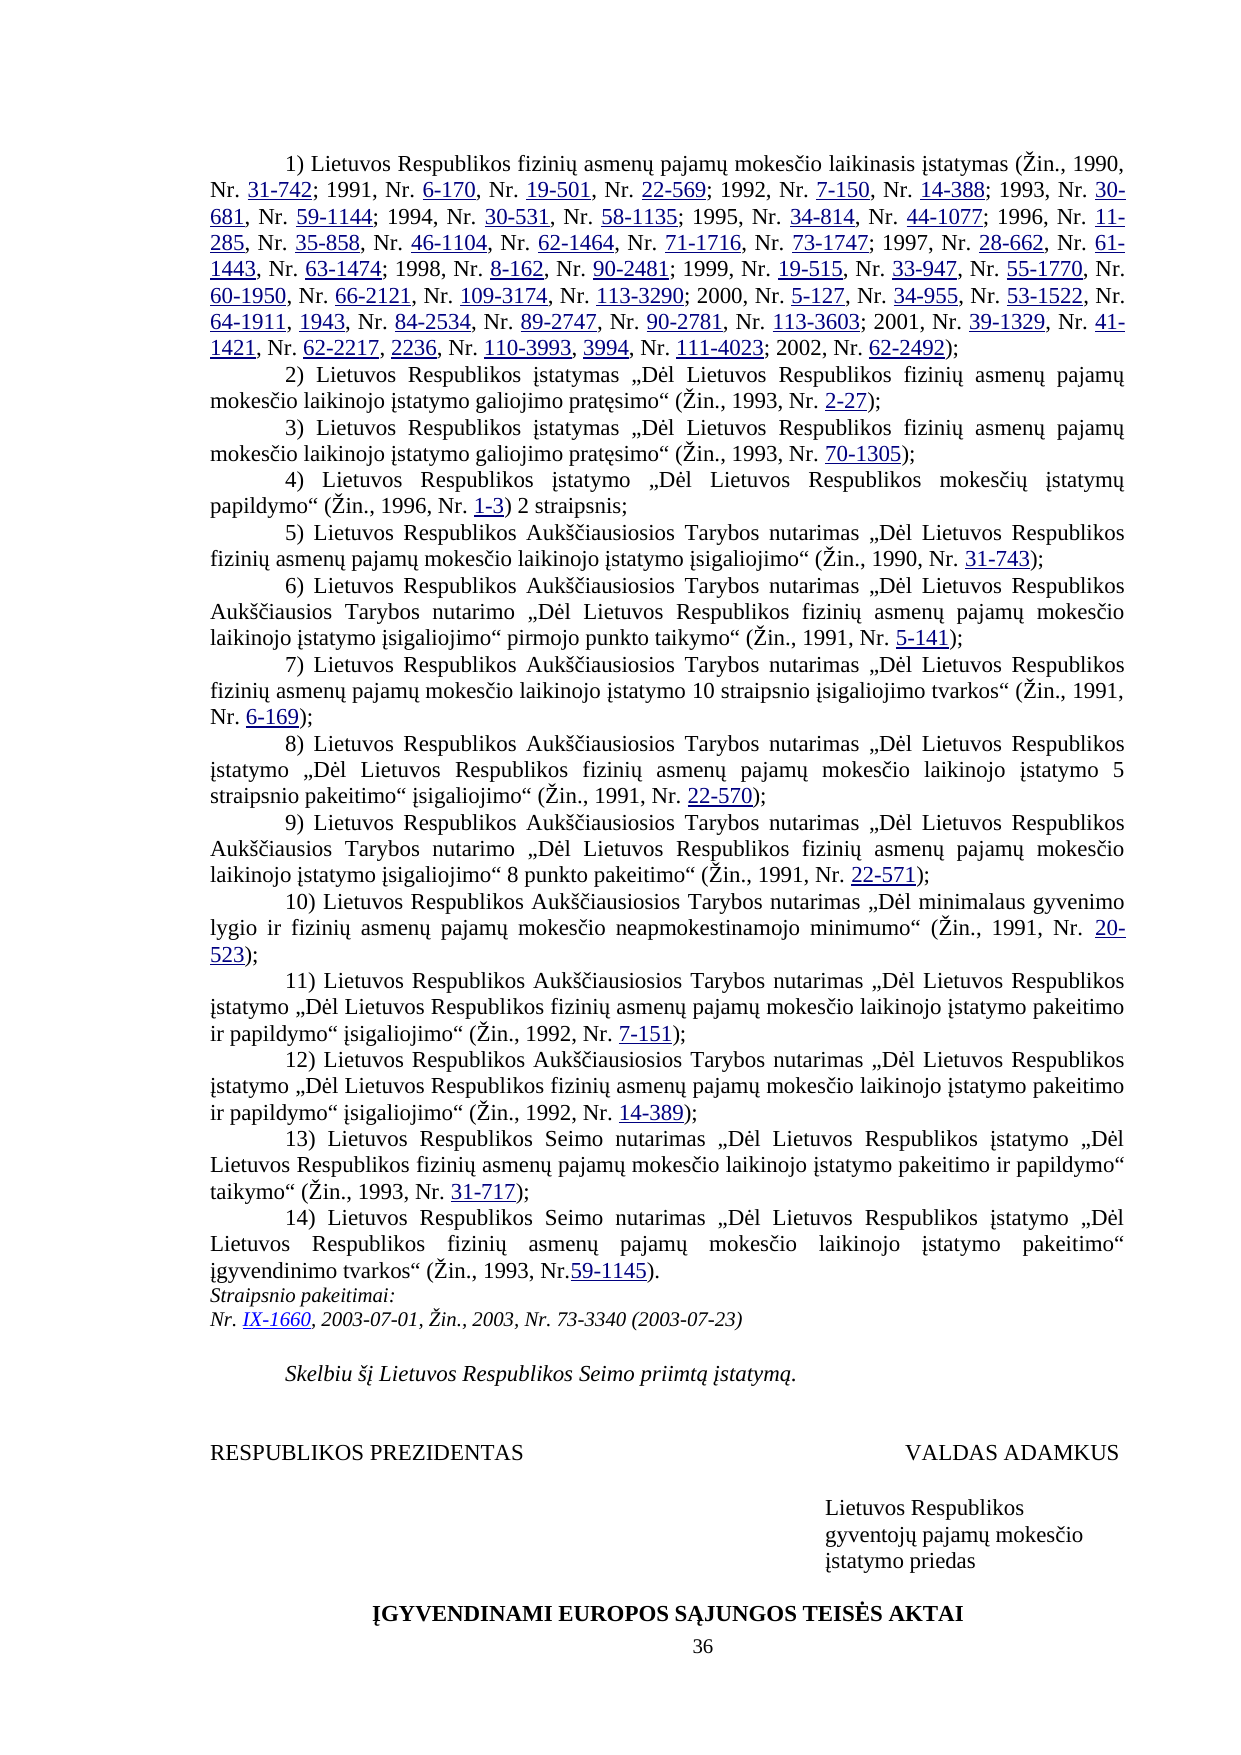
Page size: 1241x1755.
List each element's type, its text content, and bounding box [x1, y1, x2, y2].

text Nr. IX-1660, 2003-07-01, Žin., 2003, Nr. 73-3340 (2003-07-23) [210, 1307, 1126, 1331]
text 11) Lietuvos Respublikos Aukščiausiosios Tarybos nutarimas „Dėl Lietuvos Respublikos įstatymo „Dėl Lietuvos Respublikos fizinių asmenų pajamų mokesčio laikinojo įstatymo pakeitimo ir papildymo“ įsigaliojimo“ (Žin., 1992, Nr. 7-151); [210, 967, 1126, 1046]
text 9) Lietuvos Respublikos Aukščiausiosios Tarybos nutarimas „Dėl Lietuvos Respublikos Aukščiausios Tarybos nutarimo „Dėl Lietuvos Respublikos fizinių asmenų pajamų mokesčio laikinojo įstatymo įsigaliojimo“ 8 punkto pakeitimo“ (Žin., 1991, Nr. 22-571); [210, 809, 1126, 888]
text 8) Lietuvos Respublikos Aukščiausiosios Tarybos nutarimas „Dėl Lietuvos Respublikos įstatymo „Dėl Lietuvos Respublikos fizinių asmenų pajamų mokesčio laikinojo įstatymo 5 straipsnio pakeitimo“ įsigaliojimo“ (Žin., 1991, Nr. 22-570); [210, 730, 1126, 809]
text 1) Lietuvos Respublikos fizinių asmenų pajamų mokesčio laikinasis įstatymas (Žin., 1990, Nr. 31-742; 1991, Nr. 6-170, Nr. 19-501, Nr. 22-569; 1992, Nr. 7-150, Nr. 14-388; 1993, Nr. 30-681, Nr. 59-1144; 1994, Nr. 30-531, Nr. 58-1135; 1995, Nr. 34-814, Nr. 44-1077; 1996, Nr. 11-285, Nr. 35-858, Nr. 46-1104, Nr. 62-1464, Nr. 71-1716, Nr. 73-1747; 1997, Nr. 28-662, Nr. 61-1443, Nr. 63-1474; 1998, Nr. 8-162, Nr. 90-2481; 1999, Nr. 19-515, Nr. 33-947, Nr. 55-1770, Nr. 60-1950, Nr. 66-2121, Nr. 109-3174, Nr. 113-3290; 2000, Nr. 5-127, Nr. 34-955, Nr. 53-1522, Nr. 64-1911, 1943, Nr. 84-2534, Nr. 89-2747, Nr. 90-2781, Nr. 113-3603; 2001, Nr. 39-1329, Nr. 41-1421, Nr. 62-2217, 2236, Nr. 110-3993, 3994, Nr. 111-4023; 2002, Nr. 62-2492); [210, 150, 1126, 361]
text 7) Lietuvos Respublikos Aukščiausiosios Tarybos nutarimas „Dėl Lietuvos Respublikos fizinių asmenų pajamų mokesčio laikinojo įstatymo 10 straipsnio įsigaliojimo tvarkos“ (Žin., 1991, Nr. 6-169); [210, 651, 1126, 730]
text 3) Lietuvos Respublikos įstatymas „Dėl Lietuvos Respublikos fizinių asmenų pajamų mokesčio laikinojo įstatymo galiojimo pratęsimo“ (Žin., 1993, Nr. 70-1305); [210, 413, 1126, 466]
text gyventojų pajamų mokesčio [750, 1521, 1126, 1547]
text Straipsnio pakeitimai: [210, 1283, 1126, 1307]
text 5) Lietuvos Respublikos Aukščiausiosios Tarybos nutarimas „Dėl Lietuvos Respublikos fizinių asmenų pajamų mokesčio laikinojo įstatymo įsigaliojimo“ (Žin., 1990, Nr. 31-743); [210, 519, 1126, 572]
text 2) Lietuvos Respublikos įstatymas „Dėl Lietuvos Respublikos fizinių asmenų pajamų mokesčio laikinojo įstatymo galiojimo pratęsimo“ (Žin., 1993, Nr. 2-27); [210, 361, 1126, 413]
text 13) Lietuvos Respublikos Seimo nutarimas „Dėl Lietuvos Respublikos įstatymo „Dėl Lietuvos Respublikos fizinių asmenų pajamų mokesčio laikinojo įstatymo pakeitimo ir papildymo“ taikymo“ (Žin., 1993, Nr. 31-717); [210, 1125, 1126, 1204]
text 12) Lietuvos Respublikos Aukščiausiosios Tarybos nutarimas „Dėl Lietuvos Respublikos įstatymo „Dėl Lietuvos Respublikos fizinių asmenų pajamų mokesčio laikinojo įstatymo pakeitimo ir papildymo“ įsigaliojimo“ (Žin., 1992, Nr. 14-389); [210, 1046, 1126, 1125]
text Lietuvos Respublikos [750, 1494, 1126, 1521]
text 4) Lietuvos Respublikos įstatymo „Dėl Lietuvos Respublikos mokesčių įstatymų papildymo“ (Žin., 1996, Nr. 1-3) 2 straipsnis; [210, 466, 1126, 519]
text 10) Lietuvos Respublikos Aukščiausiosios Tarybos nutarimas „Dėl minimalaus gyvenimo lygio ir fizinių asmenų pajamų mokesčio neapmokestinamojo minimumo“ (Žin., 1991, Nr. 20-523); [210, 888, 1126, 967]
text ĮGYVENDINAMI EUROPOS SĄJUNGOS TEISĖS AKTAI [210, 1600, 1126, 1626]
text 14) Lietuvos Respublikos Seimo nutarimas „Dėl Lietuvos Respublikos įstatymo „Dėl Lietuvos Respublikos fizinių asmenų pajamų mokesčio laikinojo įstatymo pakeitimo“ įgyvendinimo tvarkos“ (Žin., 1993, Nr.59-1145). [210, 1204, 1126, 1283]
text Skelbiu šį Lietuvos Respublikos Seimo priimtą įstatymą. [210, 1360, 1126, 1386]
text RESPUBLIKOS PREZIDENTAS VALDAS ADAMKUS [210, 1439, 1120, 1466]
text įstatymo priedas [750, 1547, 1126, 1573]
text 6) Lietuvos Respublikos Aukščiausiosios Tarybos nutarimas „Dėl Lietuvos Respublikos Aukščiausios Tarybos nutarimo „Dėl Lietuvos Respublikos fizinių asmenų pajamų mokesčio laikinojo įstatymo įsigaliojimo“ pirmojo punkto taikymo“ (Žin., 1991, Nr. 5-141); [210, 572, 1126, 651]
